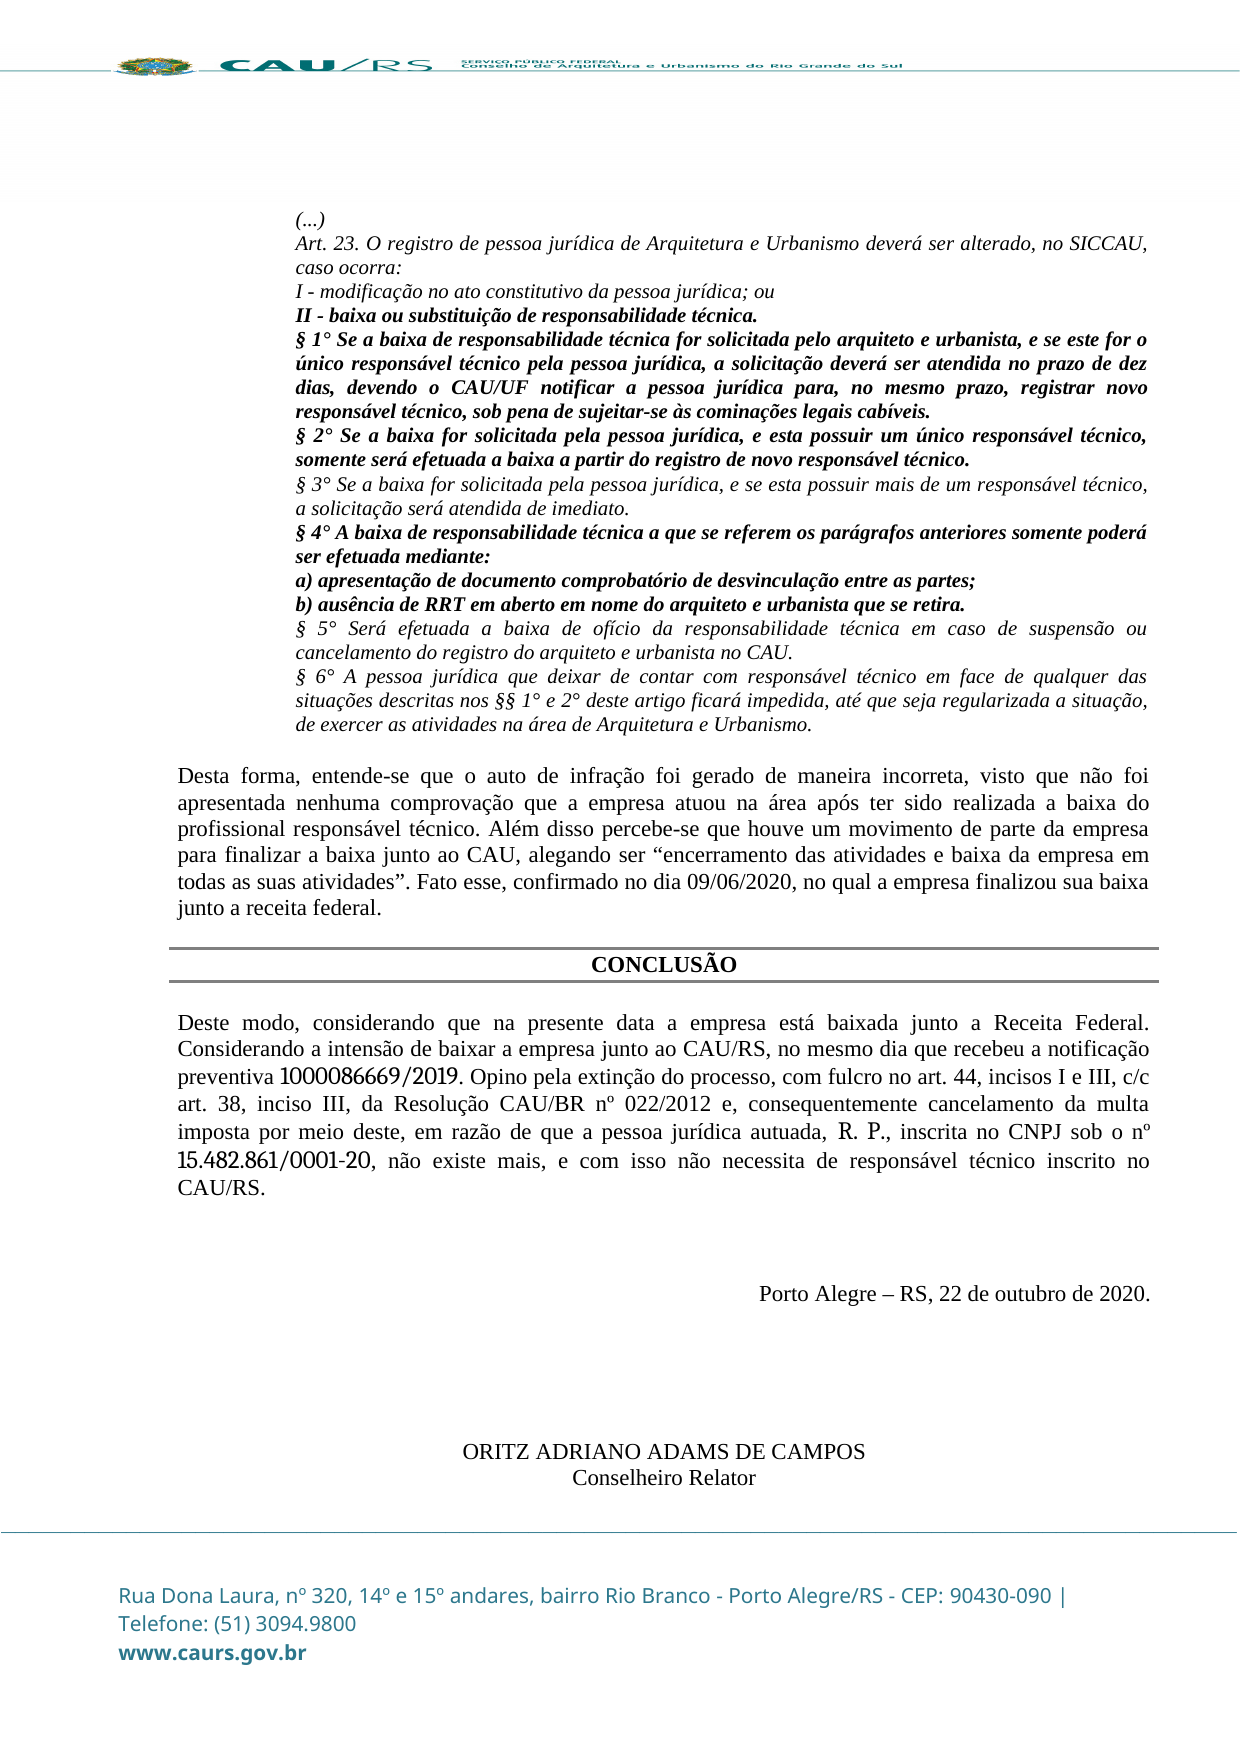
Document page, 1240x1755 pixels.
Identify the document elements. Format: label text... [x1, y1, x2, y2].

text Deste modo, considerando que na presente data a empresa está baixada junto a Receita Federal. Considerando a intensão de baixar a empresa junto ao CAU/RS, no mesmo dia que recebeu a notificação preventiva 1000086669/2019. Opino pela extinção do processo, com fulcro no art. 44, incisos I e III, c/c art. 38, inciso III, da Resolução CAU/BR nº 022/2012 e, consequentemente cancelamento da multa imposta por meio deste, em razão de que a pessoa jurídica autuada, R. P., inscrita no CNPJ sob o nº 15.482.861/0001-20, não existe mais, e com isso não necessita de responsável técnico inscrito no CAU/RS. [177, 1009, 1151, 1201]
text ORITZ ADRIANO ADAMS DE CAMPOS [177, 1438, 1151, 1464]
table_header CONCLUSÃO [169, 950, 1159, 979]
text § 6° A pessoa jurídica que deixar de contar com responsável técnico em face de qualquer das situações descritas nos §§ 1° e 2° deste artigo ficará impedida, até que seja regularizada a situação, de exercer as atividades na área de Arquitetura e Urbanismo. [295, 664, 1151, 736]
text § 4° A baixa de responsabilidade técnica a que se referem os parágrafos anteriores somente poderá ser efetuada mediante: [295, 519, 1151, 568]
text (...) [295, 207, 1151, 231]
text Desta forma, entende-se que o auto de infração foi gerado de maneira incorreta, visto que não foi apresentada nenhuma comprovação que a empresa atuou na área após ter sido realizada a baixa do profissional responsável técnico. Além disso percebe-se que houve um movimento de parte da empresa para finalizar a baixa junto ao CAU, alegando ser “encerramento das atividades e baixa da empresa em todas as suas atividades”. Fato esse, confirmado no dia 09/06/2020, no qual a empresa finalizou sua baixa junto a receita federal. [177, 762, 1151, 921]
text § 1° Se a baixa de responsabilidade técnica for solicitada pelo arquiteto e urbanista, e se este for o único responsável técnico pela pessoa jurídica, a solicitação deverá ser atendida no prazo de dez dias, devendo o CAU/UF notificar a pessoa jurídica para, no mesmo prazo, registrar novo responsável técnico, sob pena de sujeitar-se às cominações legais cabíveis. [295, 327, 1151, 423]
text II - baixa ou substituição de responsabilidade técnica. [295, 303, 1151, 327]
text Porto Alegre – RS, 22 de outubro de 2020. [177, 1280, 1151, 1306]
text § 5° Será efetuada a baixa de ofício da responsabilidade técnica em caso de suspensão ou cancelamento do registro do arquiteto e urbanista no CAU. [295, 616, 1151, 664]
text § 2° Se a baixa for solicitada pela pessoa jurídica, e esta possuir um único responsável técnico, somente será efetuada a baixa a partir do registro de novo responsável técnico. [295, 423, 1151, 471]
text Art. 23. O registro de pessoa jurídica de Arquitetura e Urbanismo deverá ser alterado, no SICCAU, caso ocorra: [295, 231, 1151, 279]
text Conselheiro Relator [177, 1464, 1151, 1491]
text a) apresentação de documento comprobatório de desvinculação entre as partes; [295, 568, 1151, 592]
text b) ausência de RRT em aberto em nome do arquiteto e urbanista que se retira. [295, 592, 1151, 616]
text I - modificação no ato constitutivo da pessoa jurídica; ou [295, 279, 1151, 303]
text § 3° Se a baixa for solicitada pela pessoa jurídica, e se esta possuir mais de um responsável técnico, a solicitação será atendida de imediato. [295, 471, 1151, 519]
